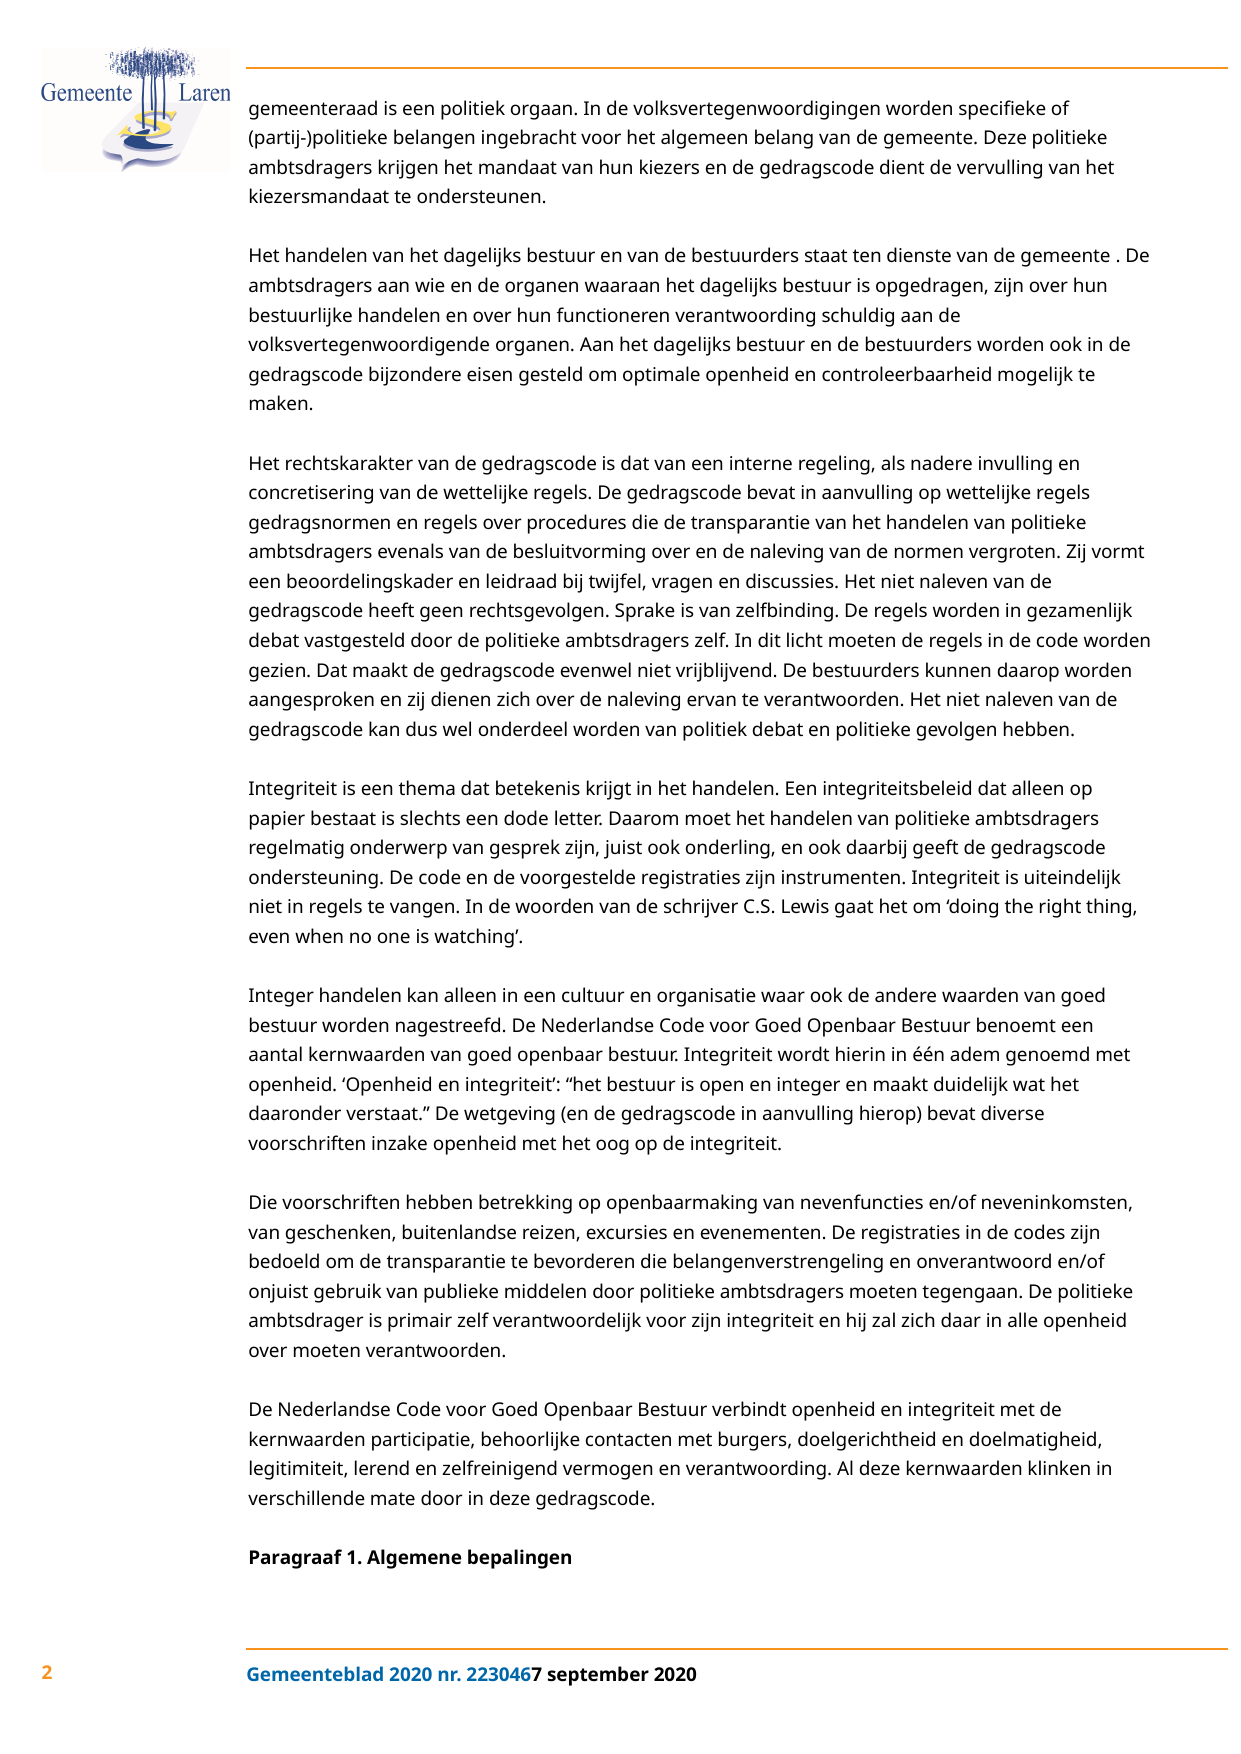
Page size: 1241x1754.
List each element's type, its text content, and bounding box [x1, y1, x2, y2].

text Het handelen van het dagelijks bestuur en van de bestuurders staat ten dienste van de gemeente . De ambtsdragers aan wie en de organen waaraan het dagelijks bestuur is opgedragen, zijn over hun bestuurlijke handelen en over hun functioneren verantwoording schuldig aan de volksvertegenwoordigende organen. Aan het dagelijks bestuur en de bestuurders worden ook in de gedragscode bijzondere eisen gesteld om optimale openheid en controleerbaarheid mogelijk te maken. [248, 243, 1152, 416]
picture [41, 47, 231, 172]
text Integriteit is een thema dat betekenis krijgt in het handelen. Een integriteitsbeleid dat alleen op papier bestaat is slechts een dode letter. Daarom moet het handelen van politieke ambtsdragers regelmatig onderwerp van gesprek zijn, juist ook onderling, en ook daarbij geeft de gedragscode ondersteuning. De code en de voorgestelde registraties zijn instrumenten. Integriteit is uiteindelijk niet in regels te vangen. In de woorden van de schrijver C.S. Lewis gaat het om ‘doing the right thing, even when no one is watching’. [248, 775, 1152, 949]
text De Nederlandse Code voor Goed Openbaar Bestuur verbindt openheid en integriteit met de kernwaarden participatie, behoorlijke contacten met burgers, doelgerichtheid en doelmatigheid, legitimiteit, lerend en zelfreinigend vermogen en verantwoording. Al deze kernwaarden klinken in verschillende mate door in deze gedragscode. [248, 1396, 1152, 1511]
text Integer handelen kan alleen in een cultuur en organisatie waar ook de andere waarden van goed bestuur worden nagestreefd. De Nederlandse Code voor Goed Openbaar Bestuur benoemt een aantal kernwaarden van goed openbaar bestuur. Integriteit wordt hierin in één adem genoemd met openheid. ‘Openheid en integriteit’: “het bestuur is open en integer en maakt duidelijk wat het daaronder verstaat.” De wetgeving (en de gedragscode in aanvulling hierop) bevat diverse voorschriften inzake openheid met het oog op de integriteit. [248, 982, 1152, 1156]
text Het rechtskarakter van de gedragscode is dat van een interne regeling, als nadere invulling en concretisering van de wettelijke regels. De gedragscode bevat in aanvulling op wettelijke regels gedragsnormen en regels over procedures die de transparantie van het handelen van politieke ambtsdragers evenals van de besluitvorming over en de naleving van de normen vergroten. Zij vormt een beoordelingskader en leidraad bij twijfel, vragen en discussies. Het niet naleven van de gedragscode heeft geen rechtsgevolgen. Sprake is van zelfbinding. De regels worden in gezamenlijk debat vastgesteld door de politieke ambtsdragers zelf. In dit licht moeten de regels in de code worden gezien. Dat maakt de gedragscode evenwel niet vrijblijvend. De bestuurders kunnen daarop worden aangesproken en zij dienen zich over de naleving ervan te verantwoorden. Het niet naleven van de gedragscode kan dus wel onderdeel worden van politiek debat en politieke gevolgen hebben. [248, 450, 1152, 742]
text Paragraaf 1. Algemene bepalingen [248, 1544, 1152, 1570]
text gemeenteraad is een politiek orgaan. In de volksvertegenwoordigingen worden specifieke of (partij-)politieke belangen ingebracht voor het algemeen belang van de gemeente. Deze politieke ambtsdragers krijgen het mandaat van hun kiezers en de gedragscode dient de vervulling van het kiezersmandaat te ondersteunen. [248, 95, 1152, 209]
text Die voorschriften hebben betrekking op openbaarmaking van nevenfuncties en/of neveninkomsten, van geschenken, buitenlandse reizen, excursies en evenementen. De registraties in de codes zijn bedoeld om de transparantie te bevorderen die belangenverstrengeling en onverantwoord en/of onjuist gebruik van publieke middelen door politieke ambtsdragers moeten tegengaan. De politieke ambtsdrager is primair zelf verantwoordelijk voor zijn integriteit en hij zal zich daar in alle openheid over moeten verantwoorden. [248, 1189, 1152, 1363]
